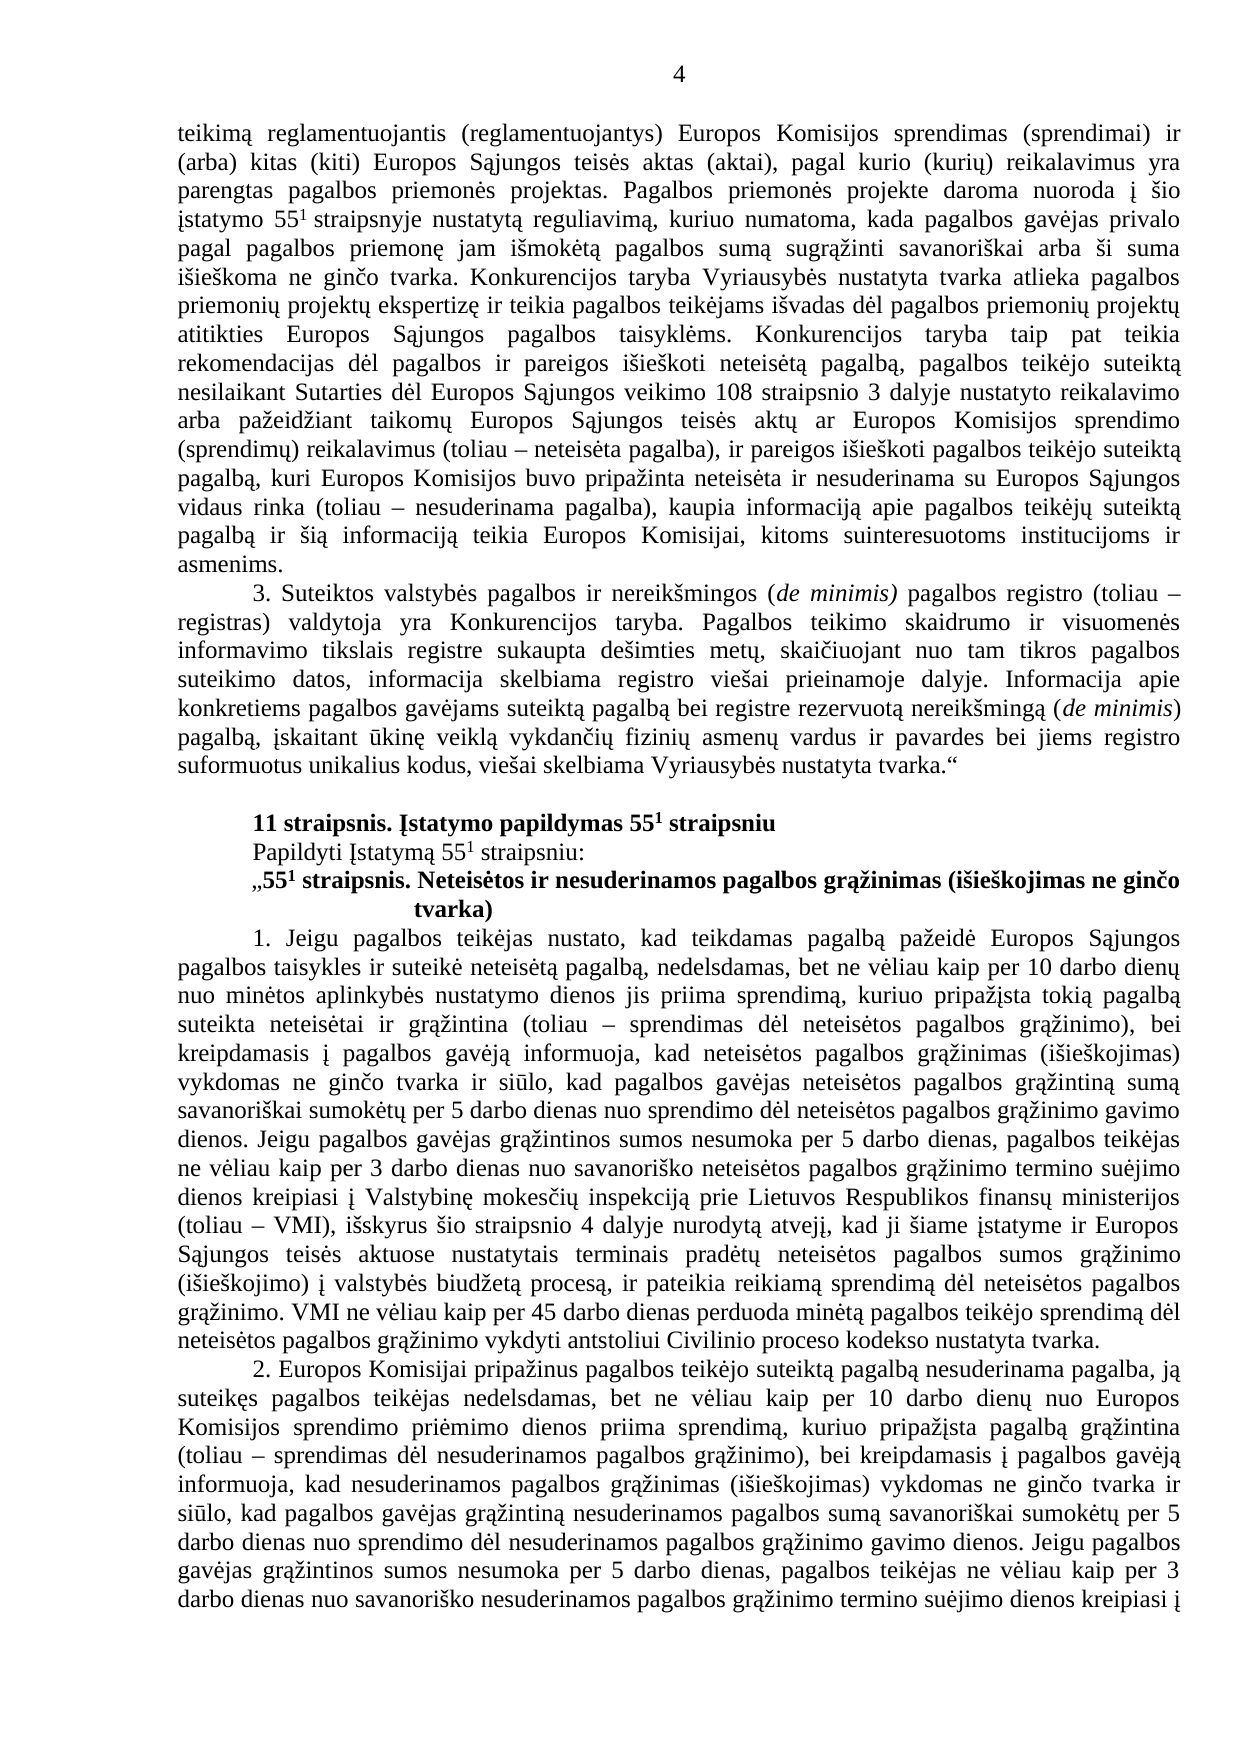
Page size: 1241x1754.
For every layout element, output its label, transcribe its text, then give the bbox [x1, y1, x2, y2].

text teikimą reglamentuojantis (reglamentuojantys) Europos Komisijos sprendimas (sprendimai) ir (arba) kitas (kiti) Europos Sąjungos teisės aktas (aktai), pagal kurio (kurių) reikalavimus yra parengtas pagalbos priemonės projektas. Pagalbos priemonės projekte daroma nuoroda į šio įstatymo 551 straipsnyje nustatytą reguliavimą, kuriuo numatoma, kada pagalbos gavėjas privalo pagal pagalbos priemonę jam išmokėtą pagalbos sumą sugrąžinti savanoriškai arba ši suma išieškoma ne ginčo tvarka. Konkurencijos taryba Vyriausybės nustatyta tvarka atlieka pagalbos priemonių projektų ekspertizę ir teikia pagalbos teikėjams išvadas dėl pagalbos priemonių projektų atitikties Europos Sąjungos pagalbos taisyklėms. Konkurencijos taryba taip pat teikia rekomendacijas dėl pagalbos ir pareigos išieškoti neteisėtą pagalbą, pagalbos teikėjo suteiktą nesilaikant Sutarties dėl Europos Sąjungos veikimo 108 straipsnio 3 dalyje nustatyto reikalavimo arba pažeidžiant taikomų Europos Sąjungos teisės aktų ar Europos Komisijos sprendimo (sprendimų) reikalavimus (toliau – neteisėta pagalba), ir pareigos išieškoti pagalbos teikėjo suteiktą pagalbą, kuri Europos Komisijos buvo pripažinta neteisėta ir nesuderinama su Europos Sąjungos vidaus rinka (toliau – nesuderinama pagalba), kaupia informaciją apie pagalbos teikėjų suteiktą pagalbą ir šią informaciją teikia Europos Komisijai, kitoms suinteresuotoms institucijoms ir asmenims. [177, 118, 1181, 578]
text 11 straipsnis. Įstatymo papildymas 551 straipsniu [252, 808, 1181, 837]
text 1. Jeigu pagalbos teikėjas nustato, kad teikdamas pagalbą pažeidė Europos Sąjungos pagalbos taisykles ir suteikė neteisėtą pagalbą, nedelsdamas, bet ne vėliau kaip per 10 darbo dienų nuo minėtos aplinkybės nustatymo dienos jis priima sprendimą, kuriuo pripažįsta tokią pagalbą suteikta neteisėtai ir grąžintina (toliau – sprendimas dėl neteisėtos pagalbos grąžinimo), bei kreipdamasis į pagalbos gavėją informuoja, kad neteisėtos pagalbos grąžinimas (išieškojimas) vykdomas ne ginčo tvarka ir siūlo, kad pagalbos gavėjas neteisėtos pagalbos grąžintiną sumą savanoriškai sumokėtų per 5 darbo dienas nuo sprendimo dėl neteisėtos pagalbos grąžinimo gavimo dienos. Jeigu pagalbos gavėjas grąžintinos sumos nesumoka per 5 darbo dienas, pagalbos teikėjas ne vėliau kaip per 3 darbo dienas nuo savanoriško neteisėtos pagalbos grąžinimo termino suėjimo dienos kreipiasi į Valstybinę mokesčių inspekciją prie Lietuvos Respublikos finansų ministerijos (toliau – VMI), išskyrus šio straipsnio 4 dalyje nurodytą atvejį, kad ji šiame įstatyme ir Europos Sąjungos teisės aktuose nustatytais terminais pradėtų neteisėtos pagalbos sumos grąžinimo (išieškojimo) į valstybės biudžetą procesą, ir pateikia reikiamą sprendimą dėl neteisėtos pagalbos grąžinimo. VMI ne vėliau kaip per 45 darbo dienas perduoda minėtą pagalbos teikėjo sprendimą dėl neteisėtos pagalbos grąžinimo vykdyti antstoliui Civilinio proceso kodekso nustatyta tvarka. [177, 923, 1181, 1354]
text „551 straipsnis. Neteisėtos ir nesuderinamos pagalbos grąžinimas (išieškojimas ne ginčo tvarka) [251, 866, 1181, 923]
text Papildyti Įstatymą 551 straipsniu: [177, 837, 1181, 866]
text 2. Europos Komisijai pripažinus pagalbos teikėjo suteiktą pagalbą nesuderinama pagalba, ją suteikęs pagalbos teikėjas nedelsdamas, bet ne vėliau kaip per 10 darbo dienų nuo Europos Komisijos sprendimo priėmimo dienos priima sprendimą, kuriuo pripažįsta pagalbą grąžintina (toliau – sprendimas dėl nesuderinamos pagalbos grąžinimo), bei kreipdamasis į pagalbos gavėją informuoja, kad nesuderinamos pagalbos grąžinimas (išieškojimas) vykdomas ne ginčo tvarka ir siūlo, kad pagalbos gavėjas grąžintiną nesuderinamos pagalbos sumą savanoriškai sumokėtų per 5 darbo dienas nuo sprendimo dėl nesuderinamos pagalbos grąžinimo gavimo dienos. Jeigu pagalbos gavėjas grąžintinos sumos nesumoka per 5 darbo dienas, pagalbos teikėjas ne vėliau kaip per 3 darbo dienas nuo savanoriško nesuderinamos pagalbos grąžinimo termino suėjimo dienos kreipiasi į [177, 1354, 1181, 1613]
text 3. Suteiktos valstybės pagalbos ir nereikšmingos (de minimis) pagalbos registro (toliau – registras) valdytoja yra Konkurencijos taryba. Pagalbos teikimo skaidrumo ir visuomenės informavimo tikslais registre sukaupta dešimties metų, skaičiuojant nuo tam tikros pagalbos suteikimo datos, informacija skelbiama registro viešai prieinamoje dalyje. Informacija apie konkretiems pagalbos gavėjams suteiktą pagalbą bei registre rezervuotą nereikšmingą (de minimis) pagalbą, įskaitant ūkinę veiklą vykdančių fizinių asmenų vardus ir pavardes bei jiems registro suformuotus unikalius kodus, viešai skelbiama Vyriausybės nustatyta tvarka.“ [177, 578, 1181, 779]
